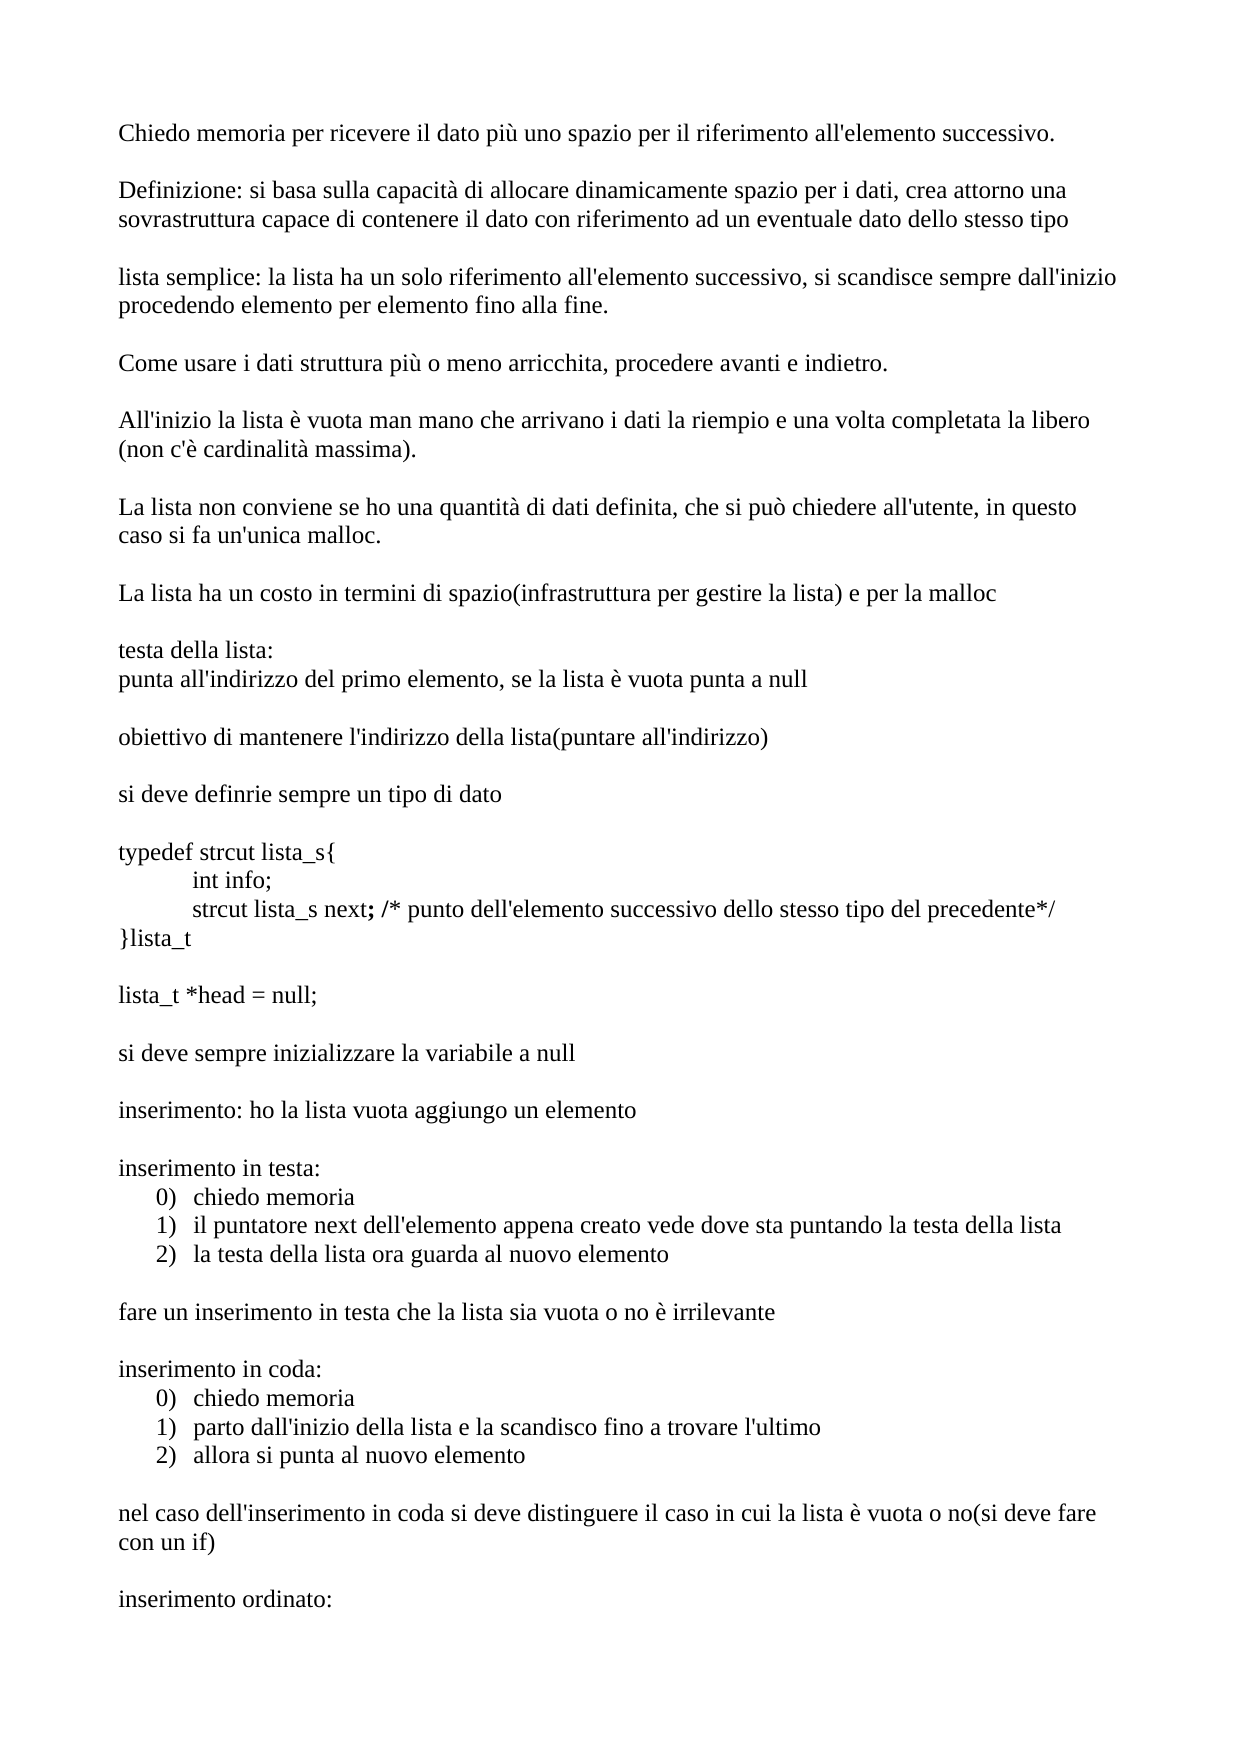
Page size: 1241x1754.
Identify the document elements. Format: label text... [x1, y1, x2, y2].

text punta all'indirizzo del primo elemento, se la lista è vuota punta a null [118, 664, 1122, 693]
text fare un inserimento in testa che la lista sia vuota o no è irrilevante [118, 1297, 1122, 1326]
text lista semplice: la lista ha un solo riferimento all'elemento successivo, si scandisce sempre dall'inizio procedendo elemento per elemento fino alla fine. [118, 262, 1122, 319]
text si deve sempre inizializzare la variabile a null [118, 1038, 1122, 1067]
list la testa della lista ora guarda al nuovo elemento [156, 1239, 1122, 1268]
text All'inizio la lista è vuota man mano che arrivano i dati la riempio e una volta completata la libero (non c'è cardinalità massima). [118, 406, 1122, 463]
list allora si punta al nuovo elemento [156, 1441, 1122, 1469]
text Definizione: si basa sulla capacità di allocare dinamicamente spazio per i dati, crea attorno una sovrastruttura capace di contenere il dato con riferimento ad un eventuale dato dello stesso tipo [118, 176, 1122, 233]
text La lista non conviene se ho una quantità di dati definita, che si può chiedere all'utente, in questo caso si fa un'unica malloc. [118, 492, 1122, 549]
list chiedo memoria [156, 1383, 1122, 1412]
text }lista_t [118, 923, 1122, 952]
text obiettivo di mantenere l'indirizzo della lista(puntare all'indirizzo) [118, 722, 1122, 751]
text inserimento in coda: [118, 1354, 1122, 1383]
list chiedo memoria [156, 1182, 1122, 1211]
text int info; [118, 866, 1122, 894]
list parto dall'inizio della lista e la scandisco fino a trovare l'ultimo [156, 1412, 1122, 1441]
text inserimento ordinato: [118, 1584, 1122, 1613]
list il puntatore next dell'elemento appena creato vede dove sta puntando la testa della lista [156, 1211, 1122, 1239]
text testa della lista: [118, 636, 1122, 664]
text nel caso dell'inserimento in coda si deve distinguere il caso in cui la lista è vuota o no(si deve fare con un if) [118, 1498, 1122, 1556]
text inserimento in testa: [118, 1153, 1122, 1182]
text La lista ha un costo in termini di spazio(infrastruttura per gestire la lista) e per la malloc [118, 578, 1122, 607]
text typedef strcut lista_s{ [118, 837, 1122, 866]
text lista_t *head = null; [118, 981, 1122, 1009]
text si deve definrie sempre un tipo di dato [118, 779, 1122, 808]
text strcut lista_s next; /* punto dell'elemento successivo dello stesso tipo del precedente*/ [118, 894, 1122, 923]
text Chiedo memoria per ricevere il dato più uno spazio per il riferimento all'elemento successivo. [118, 118, 1122, 147]
text inserimento: ho la lista vuota aggiungo un elemento [118, 1096, 1122, 1124]
text Come usare i dati struttura più o meno arricchita, procedere avanti e indietro. [118, 348, 1122, 377]
